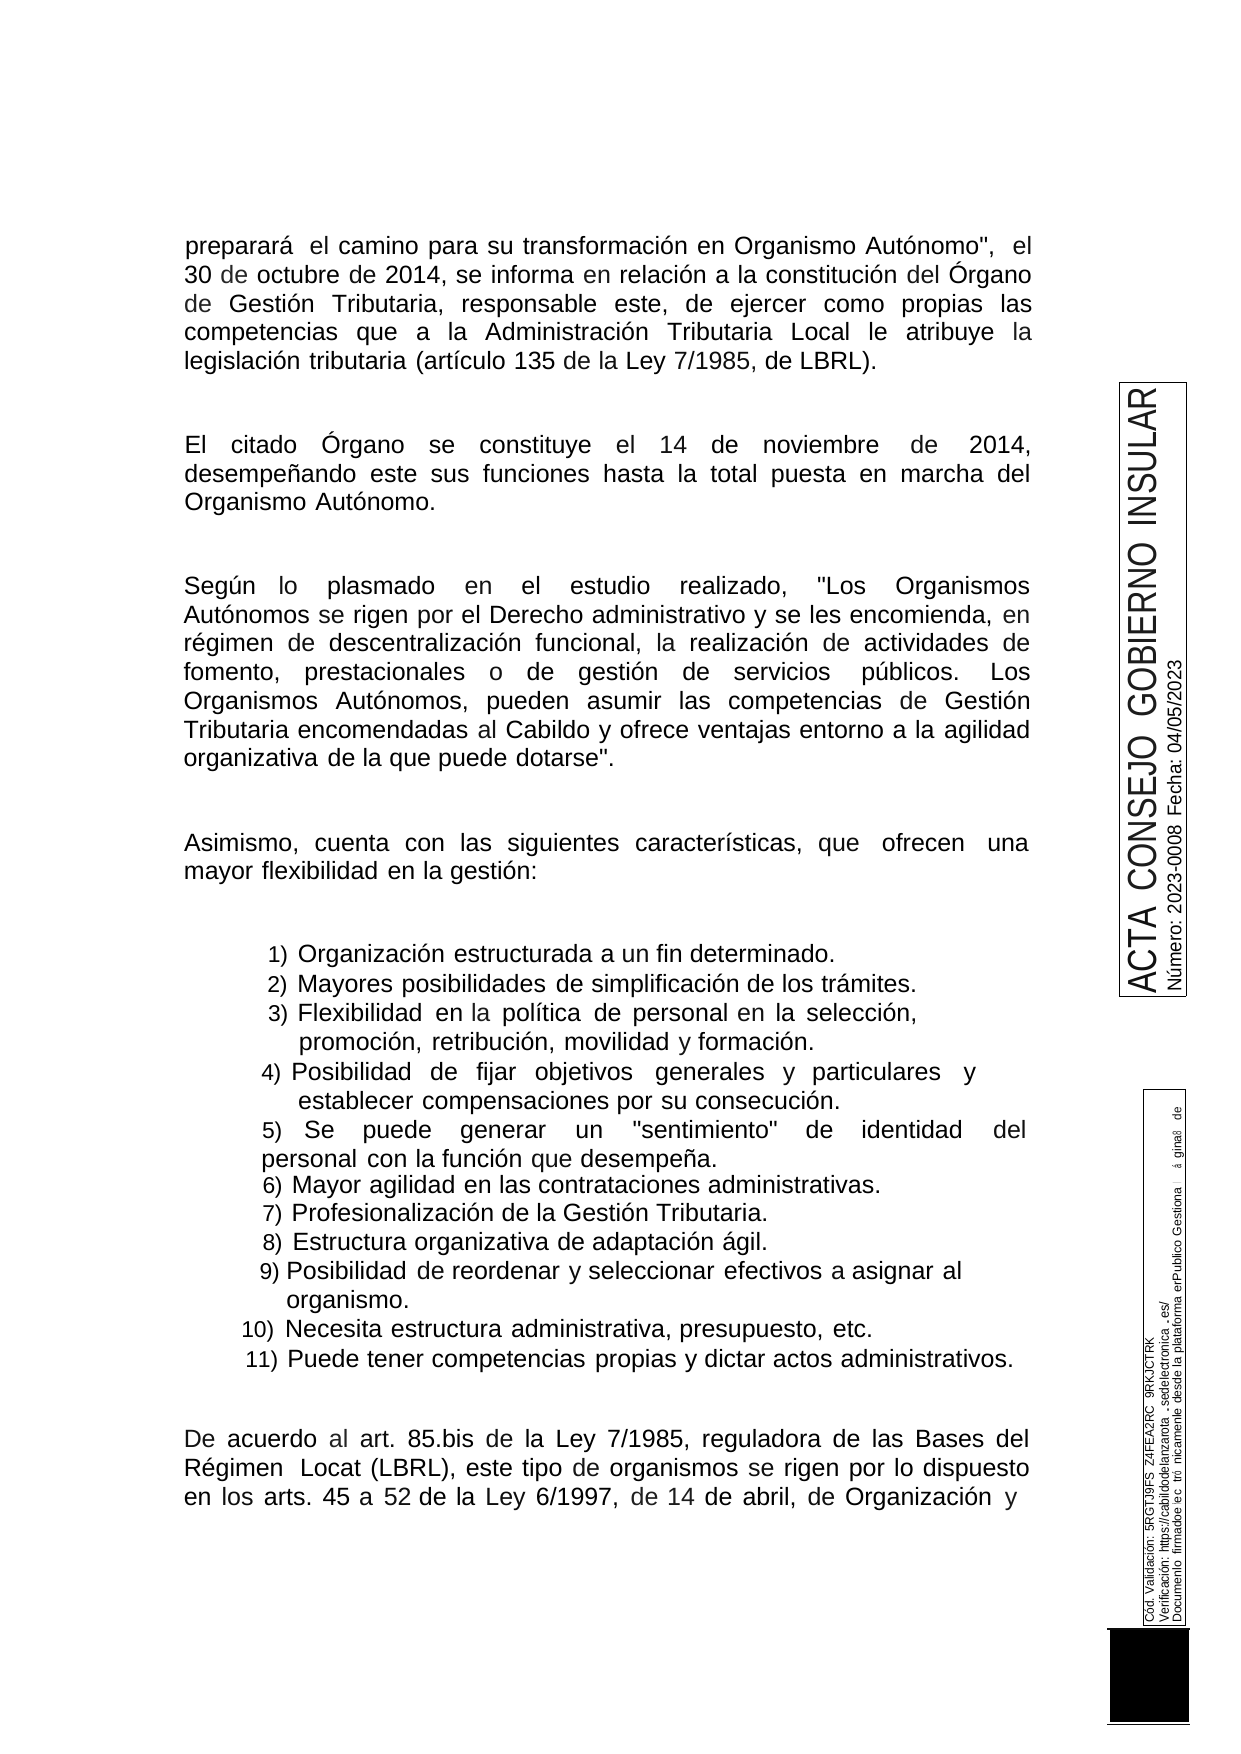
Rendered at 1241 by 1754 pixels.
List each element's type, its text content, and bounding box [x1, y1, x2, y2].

list Flexibilidad en la política de personal en la selección, promoción, retribución, movilidad y formación. [268, 998, 975, 1056]
text El citado Órgano se constituye el 14 de noviembre de 2014, desempeñando este sus funciones hasta la total puesta en marcha del Organismo Autónomo. [184, 430, 1031, 516]
list Estructura organizativa de adaptación ágil. [262, 1227, 1143, 1256]
text Según lo plasmado en el estudio realizado, "Los Organismos Autónomos se rigen por el Derecho administrativo y se les encomienda, en régimen de descentralización funcional, la realización de actividades de fomento, prestacionales o de gestión de servicios públicos. Los Organismos Autónomos, pueden asumir las competencias de Gestión Tributaria encomendadas al Cabildo y ofrece ventajas entorno a la agilidad organizativa de la que puede dotarse". [183, 571, 1030, 772]
list Posibilidad de fijar objetivos generales y particulares y establecer compensaciones por su consecución. [261, 1057, 976, 1115]
text ACTA CONSEJO GOBIERNO INSULAR [1120, 384, 1163, 996]
text Asimismo, cuenta con las siguientes características, que ofrecen una mayor flexibilidad en la gestión: [184, 827, 1029, 885]
picture [1110, 1630, 1189, 1722]
list Puede tener competencias propias y dictar actos administrativos. [245, 1344, 1143, 1373]
text Número: 2023-0008 Fecha: 04/05/2023 [1164, 386, 1184, 996]
list Necesita estructura administrativa, presupuesto, etc. [241, 1315, 1143, 1343]
list Organización estructurada a un fin determinado. [268, 938, 1119, 967]
list Cód. Validación: 5RGTJ9FS Z4FEA2RC 9RKJCTRK [1144, 1091, 1156, 1625]
list Posibilidad de reordenar y seleccionar efectivos a asignar al organismo. [259, 1256, 967, 1314]
text De acuerdo al art. 85.bis de la Ley 7/1985, reguladora de las Bases del Régimen Locat (LBRL), este tipo de organismos se rigen por lo dispuesto en los arts. 45 a 52 de la Ley 6/1997, de 14 de abril, de Organización y [183, 1424, 1030, 1511]
list Mayor agilidad en las contrataciones administrativas. [262, 1172, 1143, 1198]
text preparará el camino para su transformación en Organismo Autónomo", el 30 de octubre de 2014, se informa en relación a la constitución del Órgano de Gestión Tributaria, responsable este, de ejercer como propias las competencias que a la Administración Tributaria Local le atribuye la legislación tributaria (artículo 135 de la Ley 7/1985, de LBRL). [184, 231, 1032, 375]
list Se puede generar un "sentimiento" de identidad del personal con la función que desempeña. [261, 1116, 1027, 1172]
list Documenlo firmadoe fec tró nicamenle desde la plataforma erPublico Gestiona I á gina8 de 117 [1170, 1091, 1185, 1625]
list Profesionalización de la Gestión Tributaria. [262, 1198, 1143, 1227]
list Verificación: https://cabiIdodeIanzarota .sedeIectronica .es/ [1157, 1091, 1170, 1625]
list Mayores posibilidades de simplificación de los trámites. [267, 968, 1119, 997]
